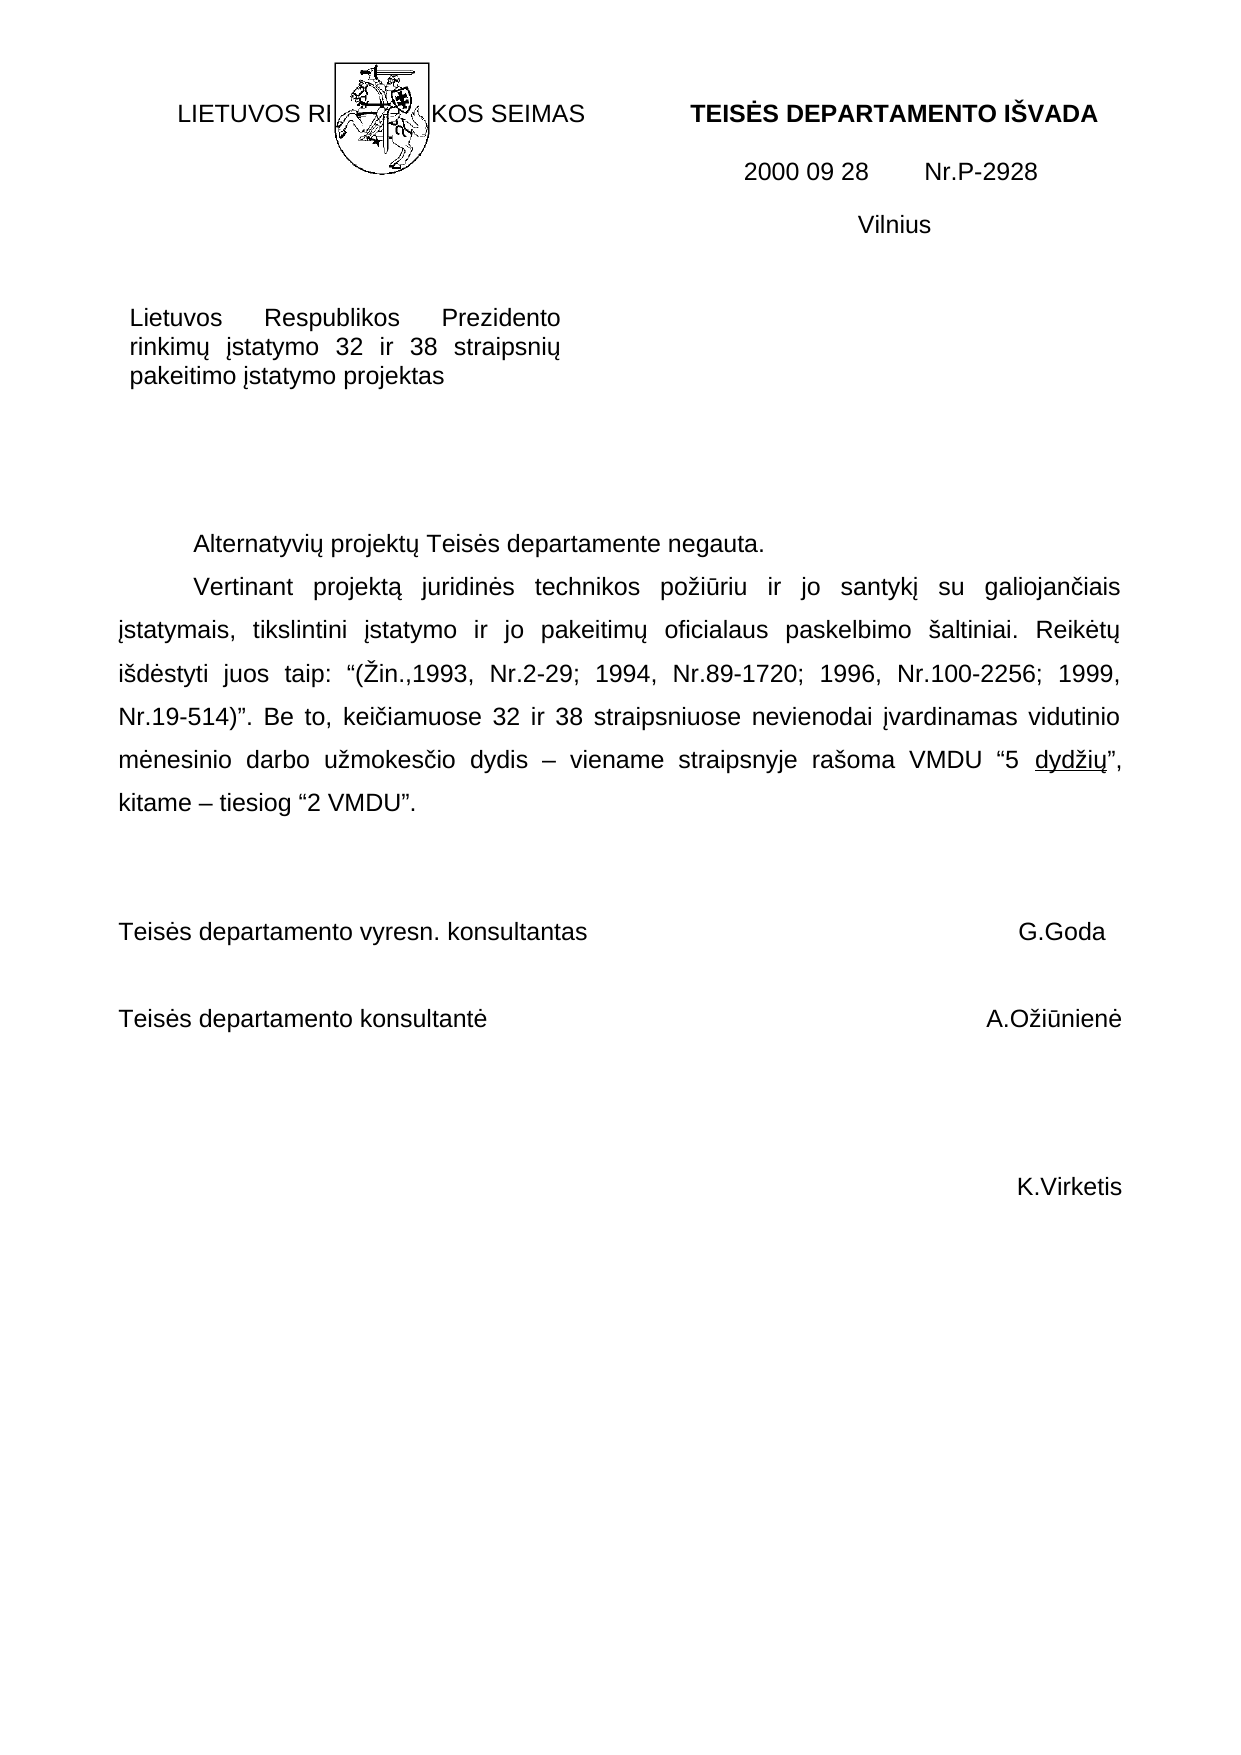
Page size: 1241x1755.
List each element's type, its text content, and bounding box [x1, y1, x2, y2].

text Vertinant projektą juridinės technikos požiūriu ir jo santykį su galiojančiais įstatymais, tikslintini įstatymo ir jo pakeitimų oficialaus paskelbimo šaltiniai. Reikėtų išdėstyti juos taip: “(Žin.,1993, Nr.2-29; 1994, Nr.89-1720; 1996, Nr.100-2256; 1999, Nr.19-514)”. Be to, keičiamuose 32 ir 38 straipsniuose nevienodai įvardinamas vidutinio mėnesinio darbo užmokesčio dydis – viename straipsnyje rašoma VMDU “5 dydžių”, kitame – tiesiog “2 VMDU”. [118, 572, 1122, 817]
table_header LIETUVOS RESPUBLIKOS SEIMAS [118, 99, 644, 253]
table_cell Lietuvos Respublikos Prezidento rinkimų įstatymo 32 ir 38 straipsnių pakeitimo įstatymo projektas [118, 253, 572, 486]
text K.Virketis [118, 1171, 1122, 1200]
text Alternatyvių projektų Teisės departamente negauta. [118, 529, 1122, 558]
text Teisės departamento vyresn. konsultantas G.Goda [118, 917, 1122, 946]
table_header TEISĖS DEPARTAMENTO IŠVADA 2000 09 28 Nr.P-2928 Vilnius [644, 99, 1144, 253]
text Teisės departamento konsultantė A.Ožiūnienė [118, 1004, 1122, 1032]
table_cell [572, 253, 1144, 486]
